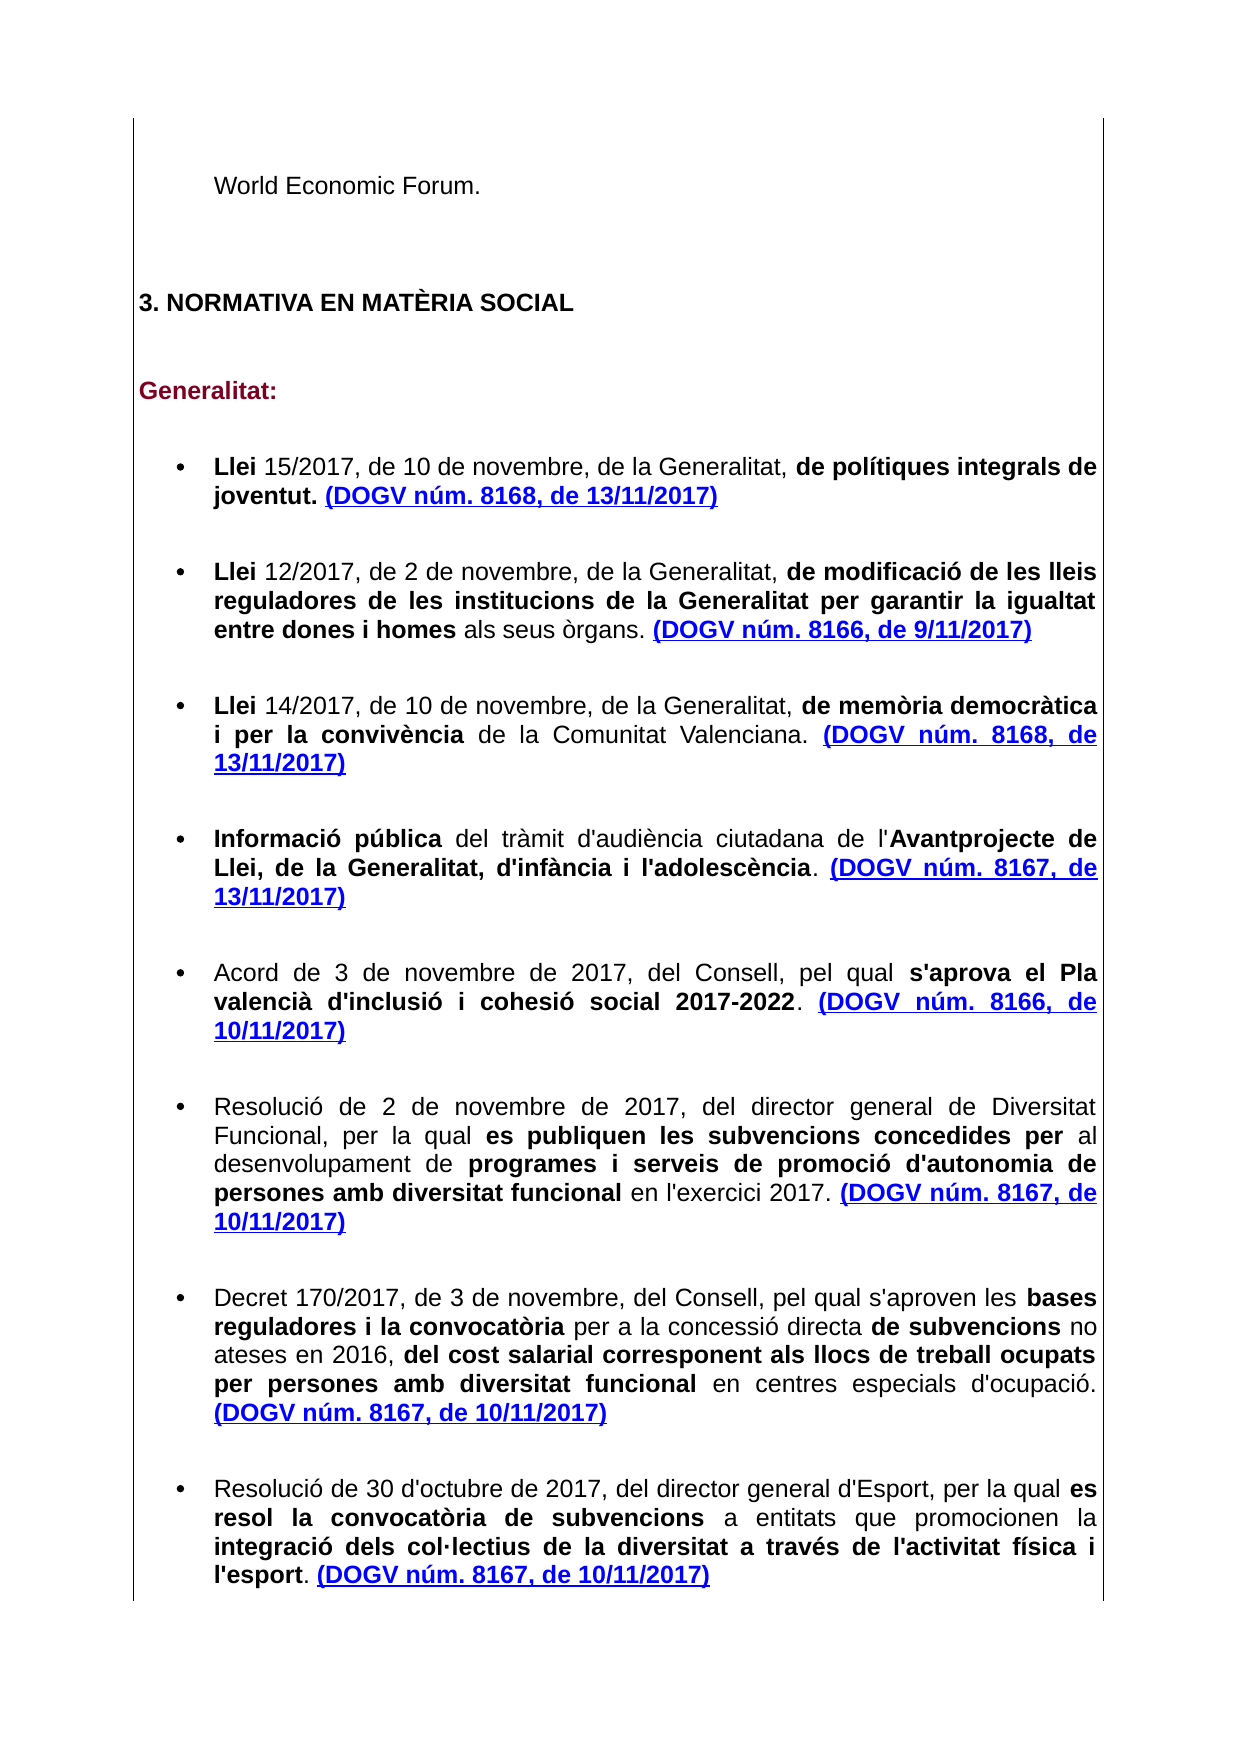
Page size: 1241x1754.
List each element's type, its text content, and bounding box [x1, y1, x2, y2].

table_cell 1. INFORMACIÓ D'INTERÉS II Jornada Autonòmica de Serveis Socials del País Valencià. Organitzen: Vicepresidència i Conselleria d’Igualtat i Polítiques Inclusives, Universitat Jaume I, Col·legis Oficials de Treball Social del Pais Valencià. Data: 21 de novembre. Lloc: Aula Magna de la Facultat de Ciències Jurídiques i Econòmiques, Universitat Jaume I, Castelló. Jornada de debat: Escolarització primerenca i èxit escolar en la població gitana. Vicepresidència i Conselleria d’Igualtat i Polítiques Inclusives, Ministerio de Sanidad, Servicios Sociales e Igualdad, Consejo Estatal del Pueblo Gitano. Data: 16 de novembre. Lloc: Centre Social Comunitari 'Gastón Castelló', Alacant. I Edició Premis 'Caliu' per a falles igualitàries i diverses. Ajuntament de València. Jornada: 10 anys de la Llei d’Igualtat: S’ha aconseguit la paritat política? Universitat de València: Data: 14 de novembre. Lloc: Saló d’actes del departament de Dret Constitucional, Universitat de València. II Congrès Nacional Emprenedoria Social, Ocupació i Discapacitat. Universitat Jaume I: Dates: 14 i 15 de novembre de 2017. Lloc: Universitat Jaume I, Edifici del Centre de Postgrau i Consell Social. XIII Seminari estatal Isonomia contra la violència de gènere. Universitat Jaume I: Data: 14 de novembre. Lloc: Sala de Premsa, Edifici Rectorat Universitat Jaume I. Campanya 'No al bullying: Acabar con el bullying comienza en ti'. Fundación ANAR i Fundación Mutua Madrileña: Guia per al professorat. Guia per a l'alumnat. Convocatòria de projectes d'integració de nacionals de països tercers. Fons d'Asil, Migració i Integració, Comissió Europea: Presentació de propostes fins al 1 de març de 2018. 2. INFORMES I ESTUDIS La reforma de la adopción cumple treinta años. Ferrandis, A. Revista Clínica Contemporánea (2017), Colegio Oficial de Psicólogos de Madrid. Educación inclusiva en las instituciones de educación superior: narrativas de estudiantes con discapacidad. Cotán Fernández, A. Revista Española de Discapacidad, vol. 5, núm 1. Empoderamiento en estudiantes universitarios con discapacidad en función de la tipología, funcionalidad y etapa en la que se adquiere la discapacidad. VV.AA. Revista Española de Discapacidad, vol. 5, núm 1. Buscando datos e indicadores para evaluar los servicios de atención temprana. Jaime Ponte. Revista Española de Discapacidad, vol. 5, núm 1: L'estudi exposa el sistema d'indicadors que s'ha utilitzat per al seguiment de tres unitats experimentals d'Atenció Primerenca a menors discapacitats. Actitudes hacia la participación ciudadana en personas mayores. Ahmed-Mohamed, K. Revista Española Investigaciones Sociológicas, núm. 160, Centro de Investigaciones Sociológicas. Social Protection Committee annual report 2017. Comissió Europea: L'informe mostra la situació de les polítiques de protecció social en els països de la UE i el progrés en l'objectiu Europa 2020 de reducció de la pobresa i exclusió social. The Global Gender Gap Report 2017. World Economic Forum: L'informe analitza les tendències en diferents bretxes de gènere i les polítiques que s'estan duent a terme per a aconseguir la paritat de gènere. To close the gender gap, we need to change how we think. Paul Polman, World Economic Forum. 3. NORMATIVA EN MATÈRIA SOCIAL Generalitat: Llei 15/2017, de 10 de novembre, de la Generalitat, de polítiques integrals de joventut. (DOGV núm. 8168, de 13/11/2017) Llei 12/2017, de 2 de novembre, de la Generalitat, de modificació de les lleis reguladores de les institucions de la Generalitat per garantir la igualtat entre dones i homes als seus òrgans. (DOGV núm. 8166, de 9/11/2017) Llei 14/2017, de 10 de novembre, de la Generalitat, de memòria democràtica i per la convivència de la Comunitat Valenciana. (DOGV núm. 8168, de 13/11/2017) Informació pública del tràmit d'audiència ciutadana de l'Avantprojecte de Llei, de la Generalitat, d'infància i l'adolescència. (DOGV núm. 8167, de 13/11/2017) Acord de 3 de novembre de 2017, del Consell, pel qual s'aprova el Pla valencià d'inclusió i cohesió social 2017-2022. (DOGV núm. 8166, de 10/11/2017) Resolució de 2 de novembre de 2017, del director general de Diversitat Funcional, per la qual es publiquen les subvencions concedides per al desenvolupament de programes i serveis de promoció d'autonomia de persones amb diversitat funcional en l'exercici 2017. (DOGV núm. 8167, de 10/11/2017) Decret 170/2017, de 3 de novembre, del Consell, pel qual s'aproven les bases reguladores i la convocatòria per a la concessió directa de subvencions no ateses en 2016, del cost salarial corresponent als llocs de treball ocupats per persones amb diversitat funcional en centres especials d'ocupació. (DOGV núm. 8167, de 10/11/2017) Resolució de 30 d'octubre de 2017, del director general d'Esport, per la qual es resol la convocatòria de subvencions a entitats que promocionen la integració dels col·lectius de la diversitat a través de l'activitat física i l'esport. (DOGV núm. 8167, de 10/11/2017) Resolució de 9 de novembre de 2017, del director general de Relacions amb les Corts, per la qual es publica el conveni entre la Generalitat, a través de la Conselleria de Justícia, Administració Pública, Reformes Democràtiques i Llibertats Públiques, i la Federació Valenciana de Municipis i Províncies per a impulsar la mobilitat de les empleades públiques, per raó de violència de gènere, entre administracions públiques. (DOGV núm. 8168, de 13/11/2017) Universitats: Extracte de la Resolució de 18 d'octubre de 2017, del rector de la Universitat Politècnica de València, per la qual es convoquen les Beques Pràctiques Fundació ONCE- CRUE-UPV per a la realització de pràctiques acadèmiques externes d'estudiants amb discapacitat. Convocatòria 2017-2018. (DOGV núm. 8166, de 9/11/2017) 4. ESTADÍSTIQUES D'INTERÉS SOCIAL Salario medio y distribución salarial por sexo (Decil de Salarios del empleo principal - Encuesta de Población Activa, año 2016). INE: El salari mitjà de les dones en 2016 va ser de 1.661,0 euros al mes, mentre que el dels homes va assolir els 2.075,7 euros, un 25% més. Els homes van tindre una major concentració relativa en salaris alts que les dones. Així, el 34,6% dels homes van ingressar més de 2.137,5 euros en 2016, enfront del 24,9% de les dones. En els salaris baixos va ocórrer al contrari. El 40,3% de les dones va tindre un salari inferior a 1.229,3 euros, enfront del 20,7% dels homes. Online purchasing habits of women and men. Eurostat: El 65% de les dones i el 67% dels homes van comprar per Internet en 2016, encara que les diferències són majors per tipus de producte: 68%-56% per a roba i, al revés, 17%-31% per a productes electrònics. Quant a la participació en xarxes socials, les dones són més actives: 65% enfront del 61% (70%-63% a Espanya). [134, 118, 1103, 1601]
